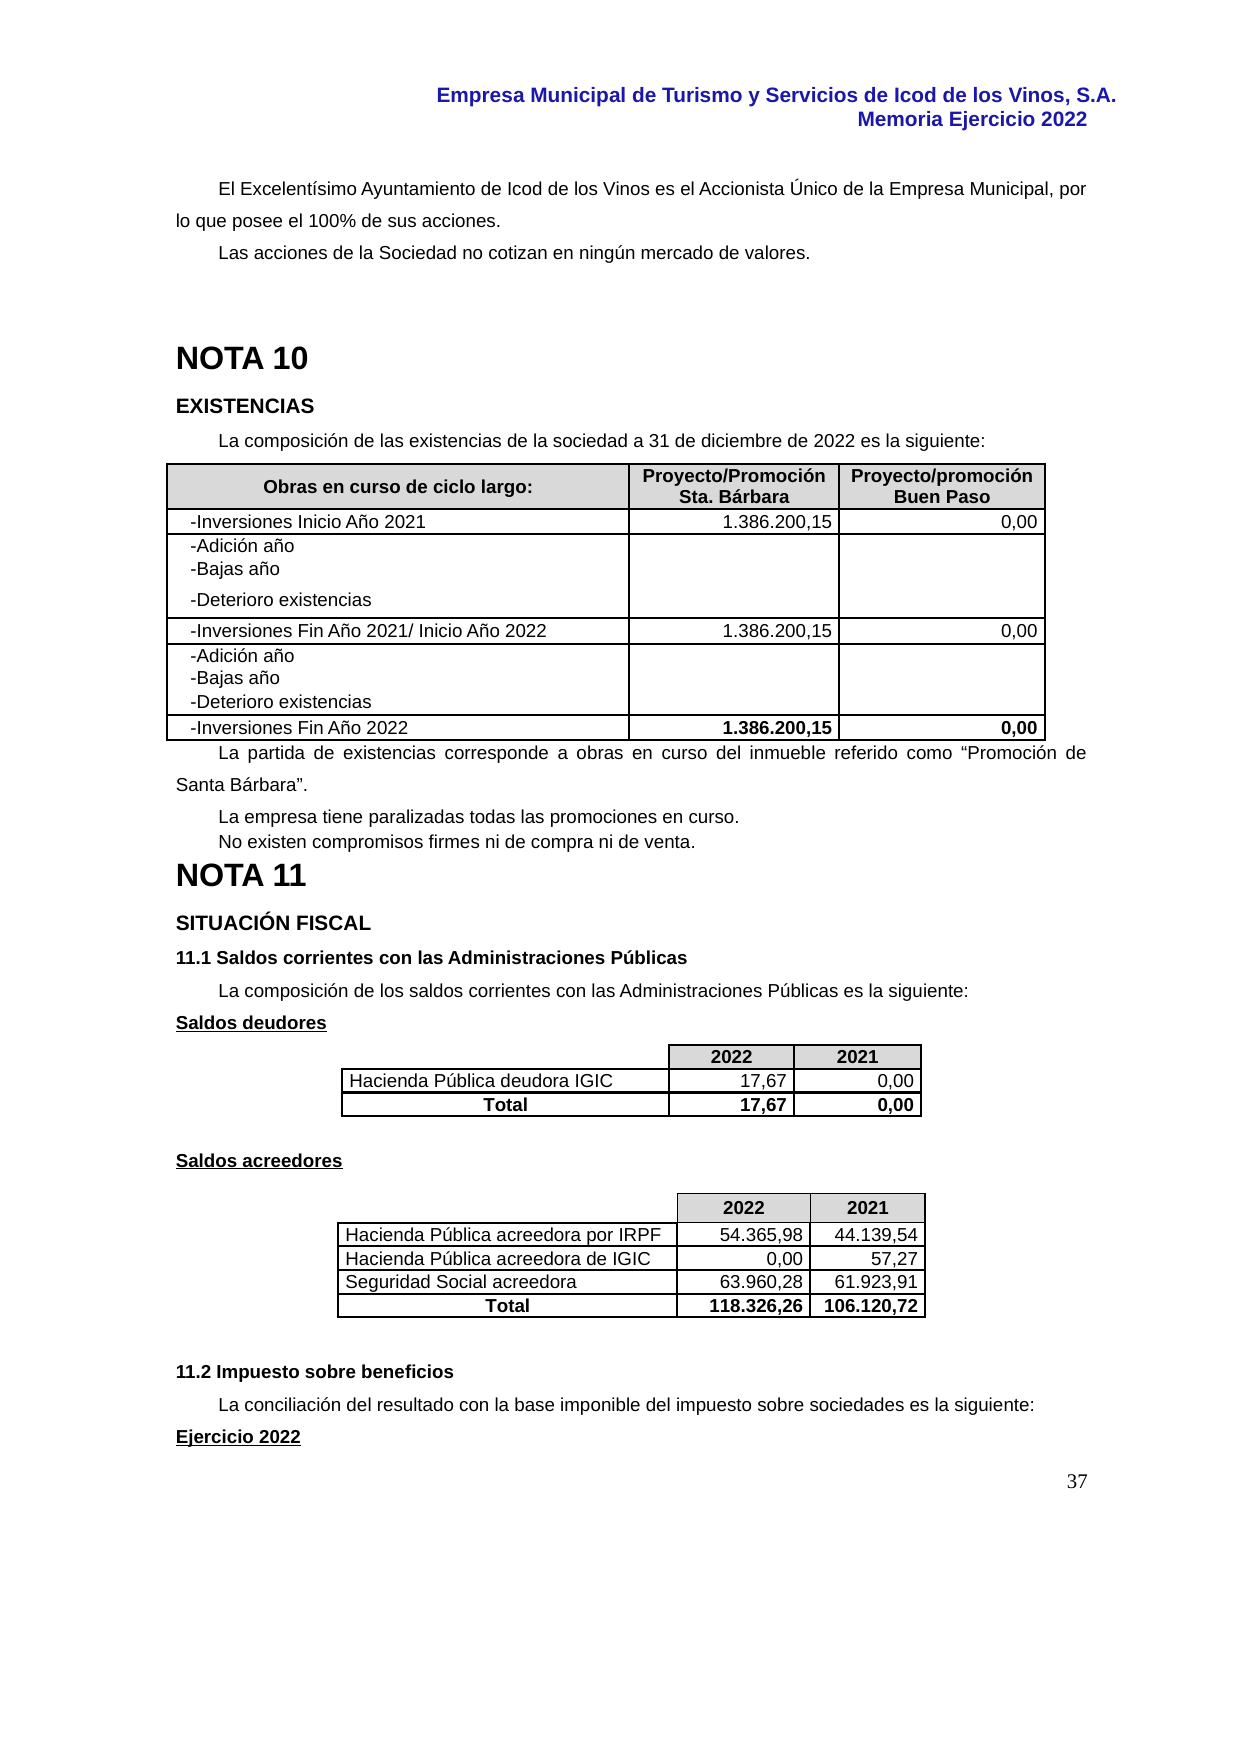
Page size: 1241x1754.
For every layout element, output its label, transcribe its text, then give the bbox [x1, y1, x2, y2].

table_header Proyecto/Promoción Sta. Bárbara [630, 465, 838, 508]
table_cell -Bajas año [168, 557, 628, 581]
table_cell Hacienda Pública acreedora por IRPF [339, 1224, 676, 1245]
table_cell [630, 667, 838, 688]
table_cell [840, 581, 1044, 617]
table_cell 17,67 [670, 1070, 793, 1091]
table_cell 61.923,91 [811, 1271, 924, 1292]
table_cell -Inversiones Fin Año 2022 [168, 716, 628, 739]
table_cell 0,00 [795, 1070, 920, 1091]
text SITUACIÓN FISCAL [176, 911, 1087, 935]
text NOTA 11 [176, 856, 1087, 893]
table_cell -Adición año [168, 535, 628, 557]
table_cell Hacienda Pública acreedora de IGIC [339, 1247, 676, 1269]
table_cell -Inversiones Inicio Año 2021 [168, 510, 628, 533]
table_cell 106.120,72 [811, 1295, 924, 1316]
text Saldos acreedores [176, 1149, 1087, 1171]
table_cell [840, 667, 1044, 688]
table_header 2021 [795, 1046, 920, 1068]
table_cell 0,00 [795, 1094, 920, 1115]
table_cell -Deterioro existencias [168, 581, 628, 617]
table_cell -Bajas año [168, 667, 628, 688]
text 11.1 Saldos corrientes con las Administraciones Públicas [176, 947, 1087, 969]
text La composición de los saldos corrientes con las Administraciones Públicas es la siguiente: [176, 979, 1087, 1001]
table_cell 17,67 [670, 1094, 793, 1115]
table_cell [840, 645, 1044, 667]
table_cell [840, 689, 1044, 714]
table_cell 118.326,26 [678, 1295, 809, 1316]
table_header 2021 [811, 1194, 924, 1222]
table_cell -Adición año [168, 645, 628, 667]
text La composición de las existencias de la sociedad a 31 de diciembre de 2022 es la siguiente: [176, 430, 1087, 452]
text El Excelentísimo Ayuntamiento de Icod de los Vinos es el Accionista Único de la Empresa Municipal, por lo que posee el 100% de sus acciones. [176, 177, 1087, 231]
table_cell -Inversiones Fin Año 2021/ Inicio Año 2022 [168, 619, 628, 643]
table_header 2022 [670, 1046, 793, 1068]
table_cell Total [343, 1094, 668, 1115]
text Las acciones de la Sociedad no cotizan en ningún mercado de valores. [176, 242, 1087, 263]
table_cell -Deterioro existencias [168, 689, 628, 714]
table_cell [630, 689, 838, 714]
text Saldos deudores [176, 1012, 1087, 1033]
table_cell Seguridad Social acreedora [339, 1271, 676, 1292]
table_cell 0,00 [840, 716, 1044, 739]
table_cell 1.386.200,15 [630, 716, 838, 739]
table_header 2022 [678, 1194, 810, 1222]
table_cell [840, 557, 1044, 581]
table_cell 1.386.200,15 [630, 510, 838, 533]
table_cell Hacienda Pública deudora IGIC [343, 1070, 668, 1091]
text No existen compromisos firmes ni de compra ni de venta. [176, 831, 1087, 852]
table_cell [630, 645, 838, 667]
table_cell [630, 535, 838, 557]
table_cell 0,00 [840, 619, 1044, 643]
table_cell [630, 581, 838, 617]
text EXISTENCIAS [176, 394, 1087, 418]
table_cell 1.386.200,15 [630, 619, 838, 643]
table_cell 54.365,98 [678, 1223, 809, 1245]
text La empresa tiene paralizadas todas las promociones en curso. [176, 806, 1087, 828]
text La partida de existencias corresponde a obras en curso del inmueble referido como “Promoción de Santa Bárbara”. [176, 741, 1087, 795]
table_header [338, 1193, 677, 1222]
table_cell 57,27 [811, 1247, 924, 1269]
table_cell [630, 557, 838, 581]
table_cell [840, 535, 1044, 557]
text La conciliación del resultado con la base imponible del impuesto sobre sociedades es la siguiente: [176, 1394, 1087, 1415]
text NOTA 10 [176, 339, 1087, 376]
table_cell 63.960,28 [678, 1271, 809, 1292]
text 11.2 Impuesto sobre beneficios [176, 1361, 1087, 1383]
table_header [342, 1044, 668, 1068]
table_cell 0,00 [840, 510, 1044, 533]
table_cell Total [339, 1295, 676, 1316]
table_header Obras en curso de ciclo largo: [168, 465, 628, 508]
table_cell 44.139,54 [811, 1223, 924, 1245]
table_cell 0,00 [678, 1247, 809, 1269]
table_header Proyecto/promoción Buen Paso [840, 465, 1044, 508]
text Ejercicio 2022 [176, 1426, 1087, 1447]
